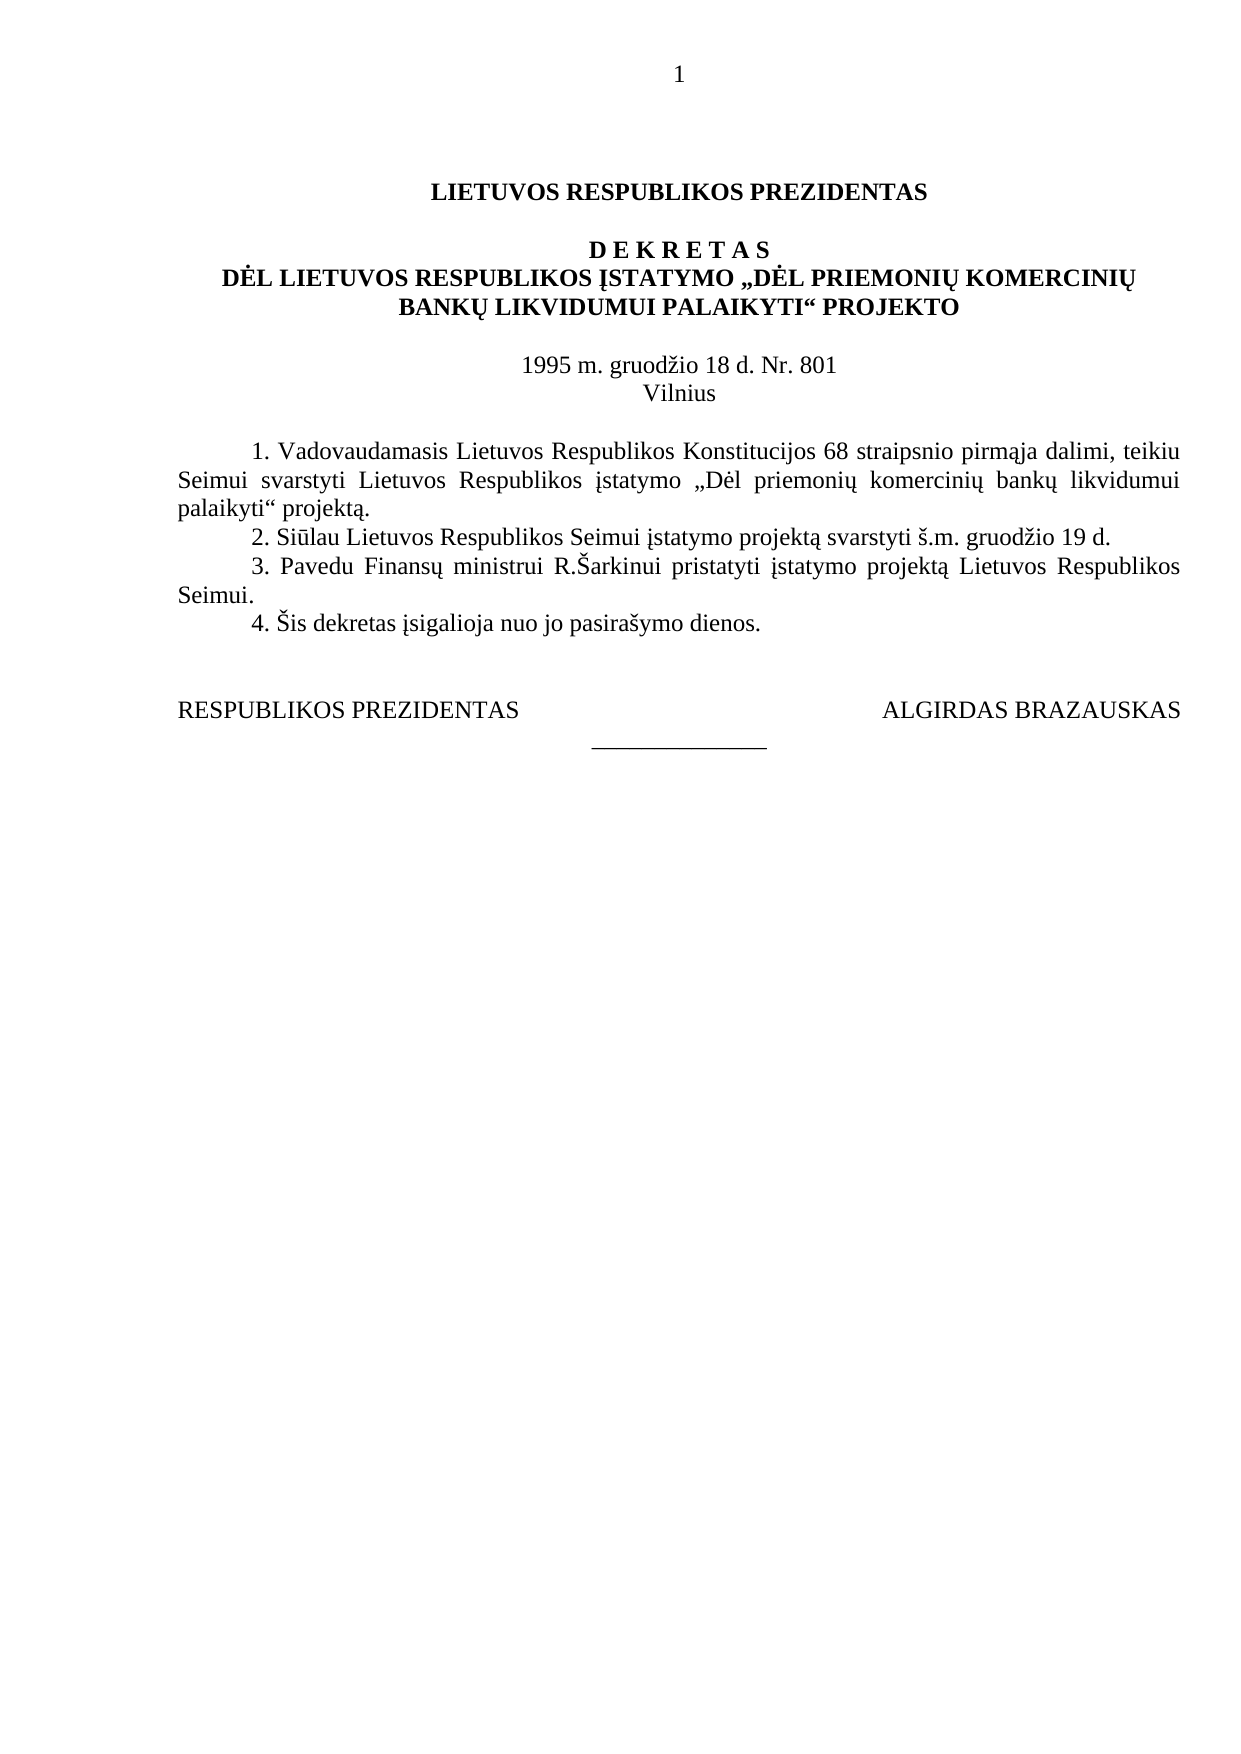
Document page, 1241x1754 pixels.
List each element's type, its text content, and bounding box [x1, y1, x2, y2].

text D E K R E T A S [177, 235, 1181, 263]
text Vilnius [177, 378, 1181, 407]
text DĖL LIETUVOS RESPUBLIKOS ĮSTATYMO „DĖL PRIEMONIŲ KOMERCINIŲ BANKŲ LIKVIDUMUI PALAIKYTI“ PROJEKTO [177, 263, 1181, 321]
text 3. Pavedu Finansų ministrui R.Šarkinui pristatyti įstatymo projektą Lietuvos Respublikos Seimui. [177, 551, 1181, 608]
text 1. Vadovaudamasis Lietuvos Respublikos Konstitucijos 68 straipsnio pirmąja dalimi, teikiu Seimui svarstyti Lietuvos Respublikos įstatymo „Dėl priemonių komercinių bankų likvidumui palaikyti“ projektą. [177, 436, 1181, 522]
text 2. Siūlau Lietuvos Respublikos Seimui įstatymo projektą svarstyti š.m. gruodžio 19 d. [177, 522, 1181, 551]
text RESPUBLIKOS PREZIDENTAS ALGIRDAS BRAZAUSKAS [177, 695, 1181, 723]
text ______________ [177, 723, 1181, 752]
text LIETUVOS RESPUBLIKOS PREZIDENTAS [177, 177, 1181, 206]
text 4. Šis dekretas įsigalioja nuo jo pasirašymo dienos. [177, 608, 1181, 637]
text 1995 m. gruodžio 18 d. Nr. 801 [177, 350, 1181, 378]
